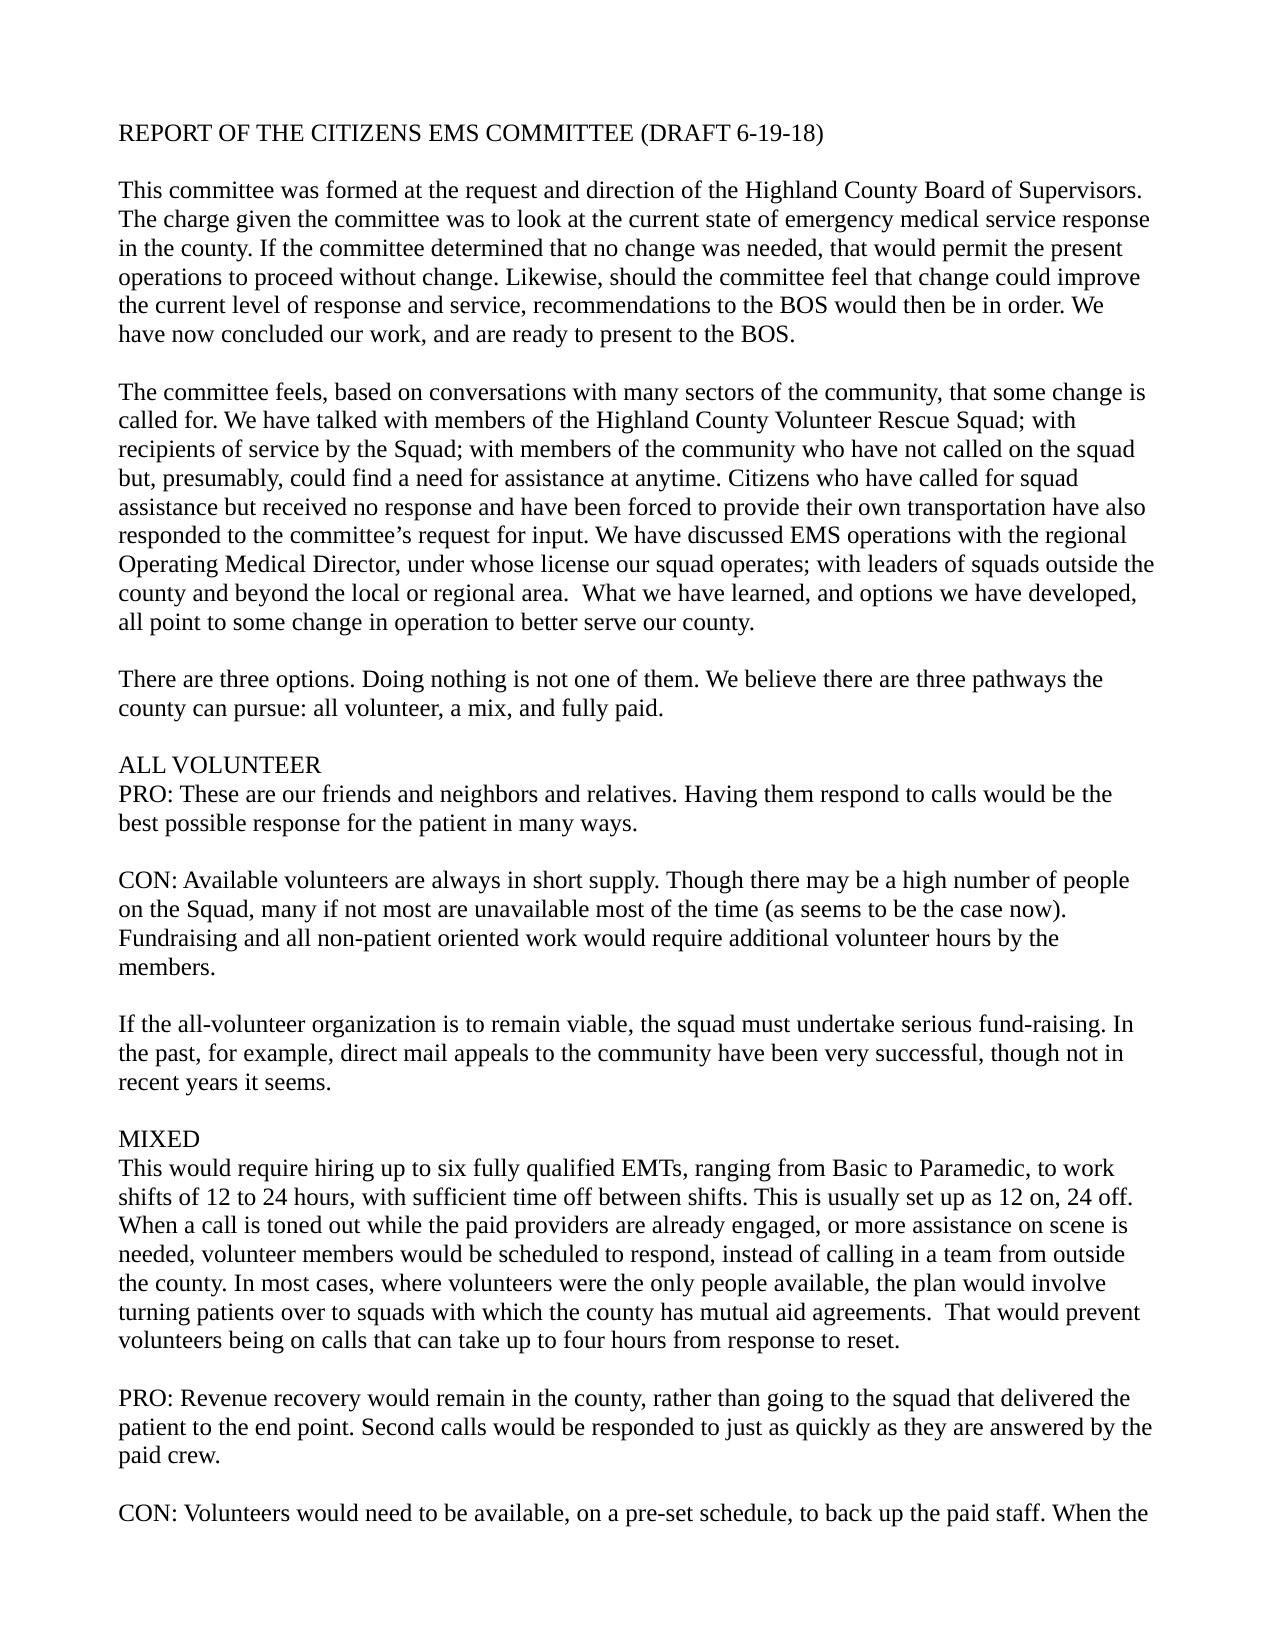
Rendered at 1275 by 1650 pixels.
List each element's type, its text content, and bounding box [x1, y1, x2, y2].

text PRO: Revenue recovery would remain in the county, rather than going to the squad that delivered the patient to the end point. Second calls would be responded to just as quickly as they are answered by the paid crew. [118, 1383, 1157, 1469]
text If the all-volunteer organization is to remain viable, the squad must undertake serious fund-raising. In the past, for example, direct mail appeals to the community have been very successful, though not in recent years it seems. [118, 1009, 1157, 1096]
text REPORT OF THE CITIZENS EMS COMMITTEE (DRAFT 6-19-18) [118, 118, 1157, 147]
text MIXED [118, 1124, 1157, 1153]
text This committee was formed at the request and direction of the Highland County Board of Supervisors. The charge given the committee was to look at the current state of emergency medical service response in the county. If the committee determined that no change was needed, that would permit the present operations to proceed without change. Likewise, should the committee feel that change could improve the current level of response and service, recommendations to the BOS would then be in order. We have now concluded our work, and are ready to present to the BOS. [118, 176, 1157, 348]
text CON: Available volunteers are always in short supply. Though there may be a high number of people on the Squad, many if not most are unavailable most of the time (as seems to be the case now). Fundraising and all non-patient oriented work would require additional volunteer hours by the members. [118, 866, 1157, 981]
text The committee feels, based on conversations with many sectors of the community, that some change is called for. We have talked with members of the Highland County Volunteer Rescue Squad; with recipients of service by the Squad; with members of the community who have not called on the squad but, presumably, could find a need for assistance at anytime. Citizens who have called for squad assistance but received no response and have been forced to provide their own transportation have also responded to the committee’s request for input. We have discussed EMS operations with the regional Operating Medical Director, under whose license our squad operates; with leaders of squads outside the county and beyond the local or regional area. What we have learned, and options we have developed, all point to some change in operation to better serve our county. [118, 377, 1157, 636]
text PRO: These are our friends and neighbors and relatives. Having them respond to calls would be the best possible response for the patient in many ways. [118, 779, 1157, 837]
text This would require hiring up to six fully qualified EMTs, ranging from Basic to Paramedic, to work shifts of 12 to 24 hours, with sufficient time off between shifts. This is usually set up as 12 on, 24 off. When a call is toned out while the paid providers are already engaged, or more assistance on scene is needed, volunteer members would be scheduled to respond, instead of calling in a team from outside the county. In most cases, where volunteers were the only people available, the plan would involve turning patients over to squads with which the county has mutual aid agreements. That would prevent volunteers being on calls that can take up to four hours from response to reset. [118, 1153, 1157, 1354]
text ALL VOLUNTEER [118, 751, 1157, 779]
text CON: Volunteers would need to be available, on a pre-set schedule, to back up the paid staff. When the [118, 1498, 1157, 1527]
text There are three options. Doing nothing is not one of them. We believe there are three pathways the county can pursue: all volunteer, a mix, and fully paid. [118, 664, 1157, 722]
